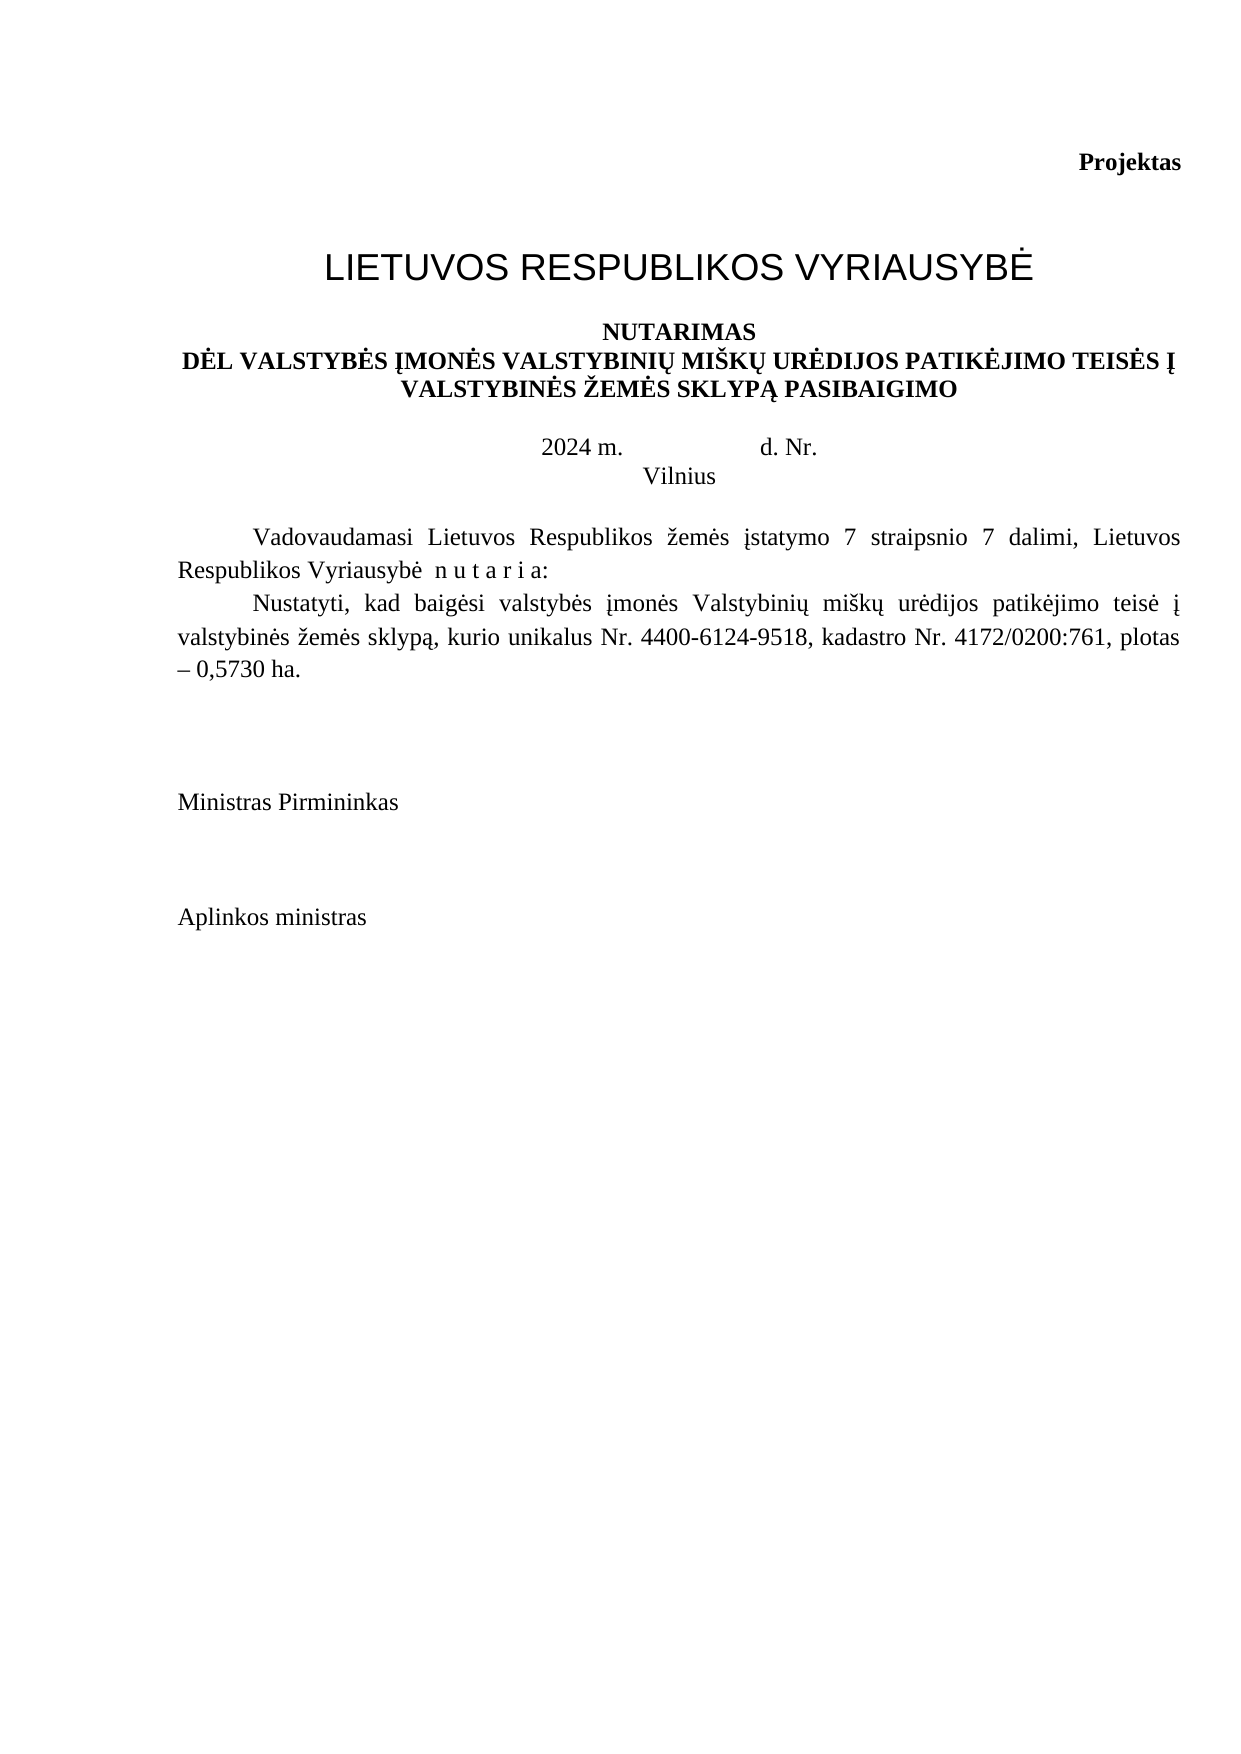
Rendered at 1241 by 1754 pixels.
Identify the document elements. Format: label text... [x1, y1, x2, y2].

text Aplinkos ministras [177, 902, 1181, 930]
text nutarimas [177, 317, 1181, 346]
text Vadovaudamasi Lietuvos Respublikos žemės įstatymo 7 straipsnio 7 dalimi, Lietuvos Respublikos Vyriausybė n u t a r i a: [177, 522, 1181, 584]
text Ministras Pirmininkas [177, 787, 1181, 815]
text Lietuvos Respublikos Vyriausybė [177, 245, 1181, 288]
text Nustatyti, kad baigėsi valstybės įmonės Valstybinių miškų urėdijos patikėjimo teisė į valstybinės žemės sklypą, kurio unikalus Nr. 4400-6124-9518, kadastro Nr. 4172/0200:761, plotas – 0,5730 ha. [177, 588, 1181, 683]
text Vilnius [177, 461, 1181, 489]
text Projektas [177, 147, 1181, 176]
text 2024 m. d. Nr. [177, 432, 1181, 461]
text DĖL VALSTYBĖS ĮMONĖS VALSTYBINIŲ MIŠKŲ URĖDIJOS PATIKĖJIMO TEISĖS Į VALSTYBINĖS ŽEMĖS SKLYPĄ PASIBAIGIMO [177, 346, 1181, 403]
